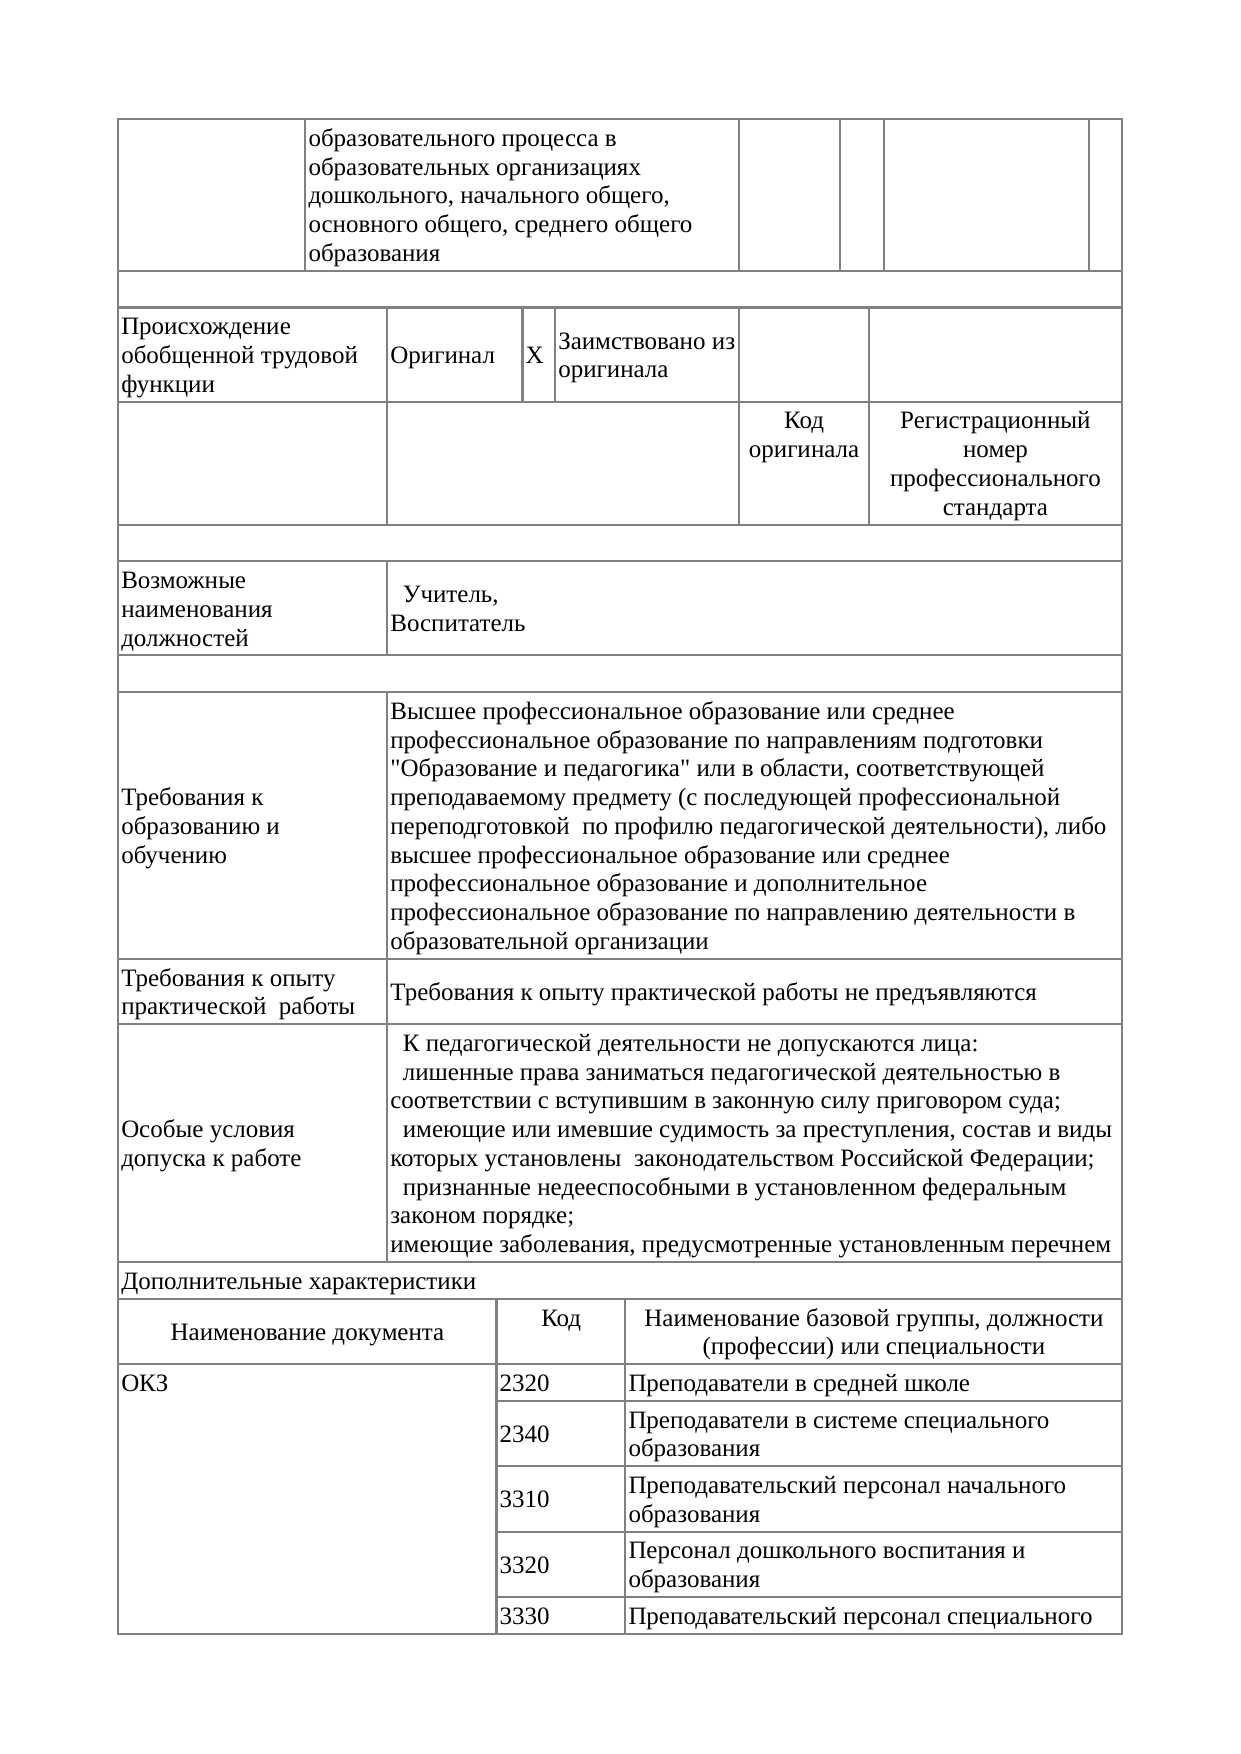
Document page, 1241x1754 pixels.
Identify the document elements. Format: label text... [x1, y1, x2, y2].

table_cell Дополнительные характеристики [119, 1263, 1121, 1298]
table_cell Требования к опыту практической работы [119, 960, 386, 1023]
table_cell [1090, 120, 1121, 270]
table_cell Персонал дошкольного воспитания и образования [626, 1533, 1121, 1596]
table_cell Наименование документа [119, 1300, 495, 1363]
table_cell [841, 120, 883, 270]
table_cell 2340 [498, 1402, 624, 1465]
table_cell Заимствовано из оригинала [556, 309, 738, 401]
table_cell [740, 120, 839, 270]
table_cell Преподаватели в средней школе [626, 1365, 1121, 1400]
table_cell 2320 [498, 1365, 624, 1400]
table_cell X [524, 309, 554, 401]
table_cell Преподаватели в системе специального образования [626, 1402, 1121, 1465]
table_cell [740, 309, 868, 401]
table_cell Преподавательский персонал специального [626, 1598, 1121, 1633]
table_cell [870, 309, 1121, 401]
table_cell [119, 120, 304, 270]
table_cell [119, 656, 1121, 691]
table_cell [388, 403, 738, 523]
table_cell Требования к образованию и обучению [119, 693, 386, 958]
table_cell Возможные наименования должностей [119, 562, 386, 654]
table_cell [119, 403, 386, 523]
table_cell Происхождение обобщенной трудовой функции [119, 309, 386, 401]
table_cell 3320 [498, 1533, 624, 1596]
table_cell 3310 [498, 1467, 624, 1531]
table_cell [885, 120, 1088, 270]
table_cell Наименование базовой группы, должности (профессии) или специальности [626, 1300, 1121, 1363]
table_cell Особые условия допуска к работе [119, 1025, 386, 1261]
table_cell 3330 [498, 1598, 624, 1633]
table_cell Код [498, 1300, 624, 1363]
table_cell образовательного процесса в образовательных организациях дошкольного, начального общего, основного общего, среднего общего образования [306, 120, 738, 270]
table_cell Код оригинала [740, 403, 868, 523]
table_cell Требования к опыту практической работы не предъявляются [388, 960, 1121, 1023]
table_cell К педагогической деятельности не допускаются лица: лишенные права заниматься педагогической деятельностью в соответствии с вступившим в законную силу приговором суда; имеющие или имевшие судимость за преступления, состав и виды которых установлены законодательством Российской Федерации; признанные недееспособными в установленном федеральным законом порядке; имеющие заболевания, предусмотренные установленным перечнем [388, 1025, 1121, 1261]
table_cell Преподавательский персонал начального образования [626, 1467, 1121, 1531]
table_cell Оригинал [388, 309, 521, 401]
table_cell Высшее профессиональное образование или среднее профессиональное образование по направлениям подготовки "Образование и педагогика" или в области, соответствующей преподаваемому предмету (с последующей профессиональной переподготовкой по профилю педагогической деятельности), либо высшее профессиональное образование или среднее профессиональное образование и дополнительное профессиональное образование по направлению деятельности в образовательной организации [388, 693, 1121, 958]
table_cell ОКЗ [119, 1365, 495, 1633]
table_cell [119, 526, 1121, 560]
table_cell Регистрационный номер профессионального стандарта [870, 403, 1121, 523]
table_cell [119, 272, 1121, 306]
table_cell Учитель, Воспитатель [388, 562, 1121, 654]
